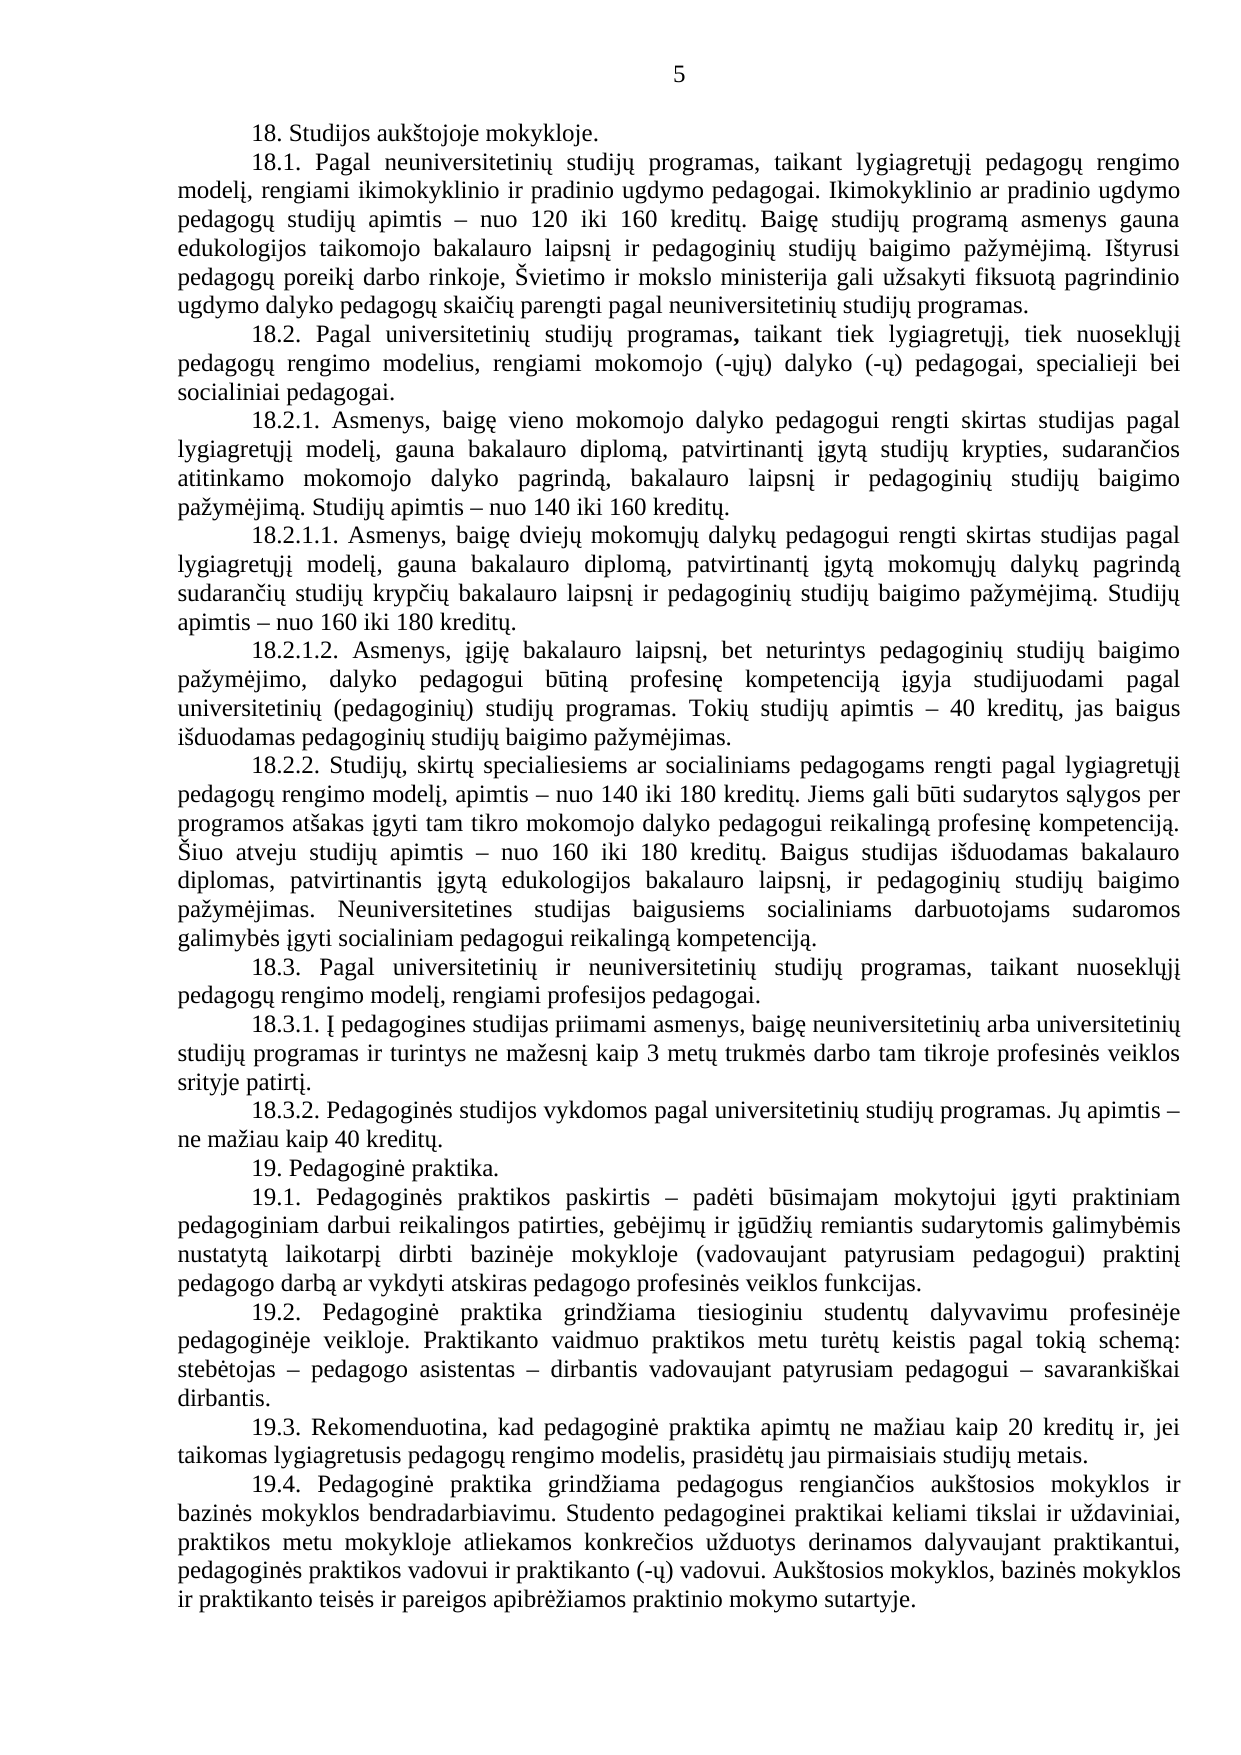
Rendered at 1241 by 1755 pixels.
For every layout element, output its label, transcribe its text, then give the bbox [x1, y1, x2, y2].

text 18.1. Pagal neuniversitetinių studijų programas, taikant lygiagretųjį pedagogų rengimo modelį, rengiami ikimokyklinio ir pradinio ugdymo pedagogai. Ikimokyklinio ar pradinio ugdymo pedagogų studijų apimtis – nuo 120 iki 160 kreditų. Baigę studijų programą asmenys gauna edukologijos taikomojo bakalauro laipsnį ir pedagoginių studijų baigimo pažymėjimą. Ištyrusi pedagogų poreikį darbo rinkoje, Švietimo ir mokslo ministerija gali užsakyti fiksuotą pagrindinio ugdymo dalyko pedagogų skaičių parengti pagal neuniversitetinių studijų programas. [177, 147, 1181, 319]
text 18.2.1.2. Asmenys, įgiję bakalauro laipsnį, bet neturintys pedagoginių studijų baigimo pažymėjimo, dalyko pedagogui būtiną profesinę kompetenciją įgyja studijuodami pagal universitetinių (pedagoginių) studijų programas. Tokių studijų apimtis – 40 kreditų, jas baigus išduodamas pedagoginių studijų baigimo pažymėjimas. [177, 636, 1181, 751]
text 18.3.2. Pedagoginės studijos vykdomos pagal universitetinių studijų programas. Jų apimtis – ne mažiau kaip 40 kreditų. [177, 1096, 1181, 1153]
text 18.2. Pagal universitetinių studijų programas, taikant tiek lygiagretųjį, tiek nuoseklųjį pedagogų rengimo modelius, rengiami mokomojo (-ųjų) dalyko (-ų) pedagogai, specialieji bei socialiniai pedagogai. [177, 319, 1181, 406]
text 19.2. Pedagoginė praktika grindžiama tiesioginiu studentų dalyvavimu profesinėje pedagoginėje veikloje. Praktikanto vaidmuo praktikos metu turėtų keistis pagal tokią schemą: stebėtojas – pedagogo asistentas – dirbantis vadovaujant patyrusiam pedagogui – savarankiškai dirbantis. [177, 1297, 1181, 1412]
text 19.4. Pedagoginė praktika grindžiama pedagogus rengiančios aukštosios mokyklos ir bazinės mokyklos bendradarbiavimu. Studento pedagoginei praktikai keliami tikslai ir uždaviniai, praktikos metu mokykloje atliekamos konkrečios užduotys derinamos dalyvaujant praktikantui, pedagoginės praktikos vadovui ir praktikanto (-ų) vadovui. Aukštosios mokyklos, bazinės mokyklos ir praktikanto teisės ir pareigos apibrėžiamos praktinio mokymo sutartyje. [177, 1469, 1181, 1613]
text 19. Pedagoginė praktika. [177, 1153, 1181, 1182]
text 19.1. Pedagoginės praktikos paskirtis – padėti būsimajam mokytojui įgyti praktiniam pedagoginiam darbui reikalingos patirties, gebėjimų ir įgūdžių remiantis sudarytomis galimybėmis nustatytą laikotarpį dirbti bazinėje mokykloje (vadovaujant patyrusiam pedagogui) praktinį pedagogo darbą ar vykdyti atskiras pedagogo profesinės veiklos funkcijas. [177, 1182, 1181, 1297]
text 18.2.1.1. Asmenys, baigę dviejų mokomųjų dalykų pedagogui rengti skirtas studijas pagal lygiagretųjį modelį, gauna bakalauro diplomą, patvirtinantį įgytą mokomųjų dalykų pagrindą sudarančių studijų krypčių bakalauro laipsnį ir pedagoginių studijų baigimo pažymėjimą. Studijų apimtis – nuo 160 iki 180 kreditų. [177, 521, 1181, 636]
text 19.3. Rekomenduotina, kad pedagoginė praktika apimtų ne mažiau kaip 20 kreditų ir, jei taikomas lygiagretusis pedagogų rengimo modelis, prasidėtų jau pirmaisiais studijų metais. [177, 1412, 1181, 1469]
text 18.3.1. Į pedagogines studijas priimami asmenys, baigę neuniversitetinių arba universitetinių studijų programas ir turintys ne mažesnį kaip 3 metų trukmės darbo tam tikroje profesinės veiklos srityje patirtį. [177, 1009, 1181, 1096]
text 18.2.2. Studijų, skirtų specialiesiems ar socialiniams pedagogams rengti pagal lygiagretųjį pedagogų rengimo modelį, apimtis – nuo 140 iki 180 kreditų. Jiems gali būti sudarytos sąlygos per programos atšakas įgyti tam tikro mokomojo dalyko pedagogui reikalingą profesinę kompetenciją. Šiuo atveju studijų apimtis – nuo 160 iki 180 kreditų. Baigus studijas išduodamas bakalauro diplomas, patvirtinantis įgytą edukologijos bakalauro laipsnį, ir pedagoginių studijų baigimo pažymėjimas. Neuniversitetines studijas baigusiems socialiniams darbuotojams sudaromos galimybės įgyti socialiniam pedagogui reikalingą kompetenciją. [177, 751, 1181, 952]
text 18.3. Pagal universitetinių ir neuniversitetinių studijų programas, taikant nuoseklųjį pedagogų rengimo modelį, rengiami profesijos pedagogai. [177, 952, 1181, 1009]
text 18.2.1. Asmenys, baigę vieno mokomojo dalyko pedagogui rengti skirtas studijas pagal lygiagretųjį modelį, gauna bakalauro diplomą, patvirtinantį įgytą studijų krypties, sudarančios atitinkamo mokomojo dalyko pagrindą, bakalauro laipsnį ir pedagoginių studijų baigimo pažymėjimą. Studijų apimtis – nuo 140 iki 160 kreditų. [177, 406, 1181, 521]
text 18. Studijos aukštojoje mokykloje. [177, 118, 1181, 147]
